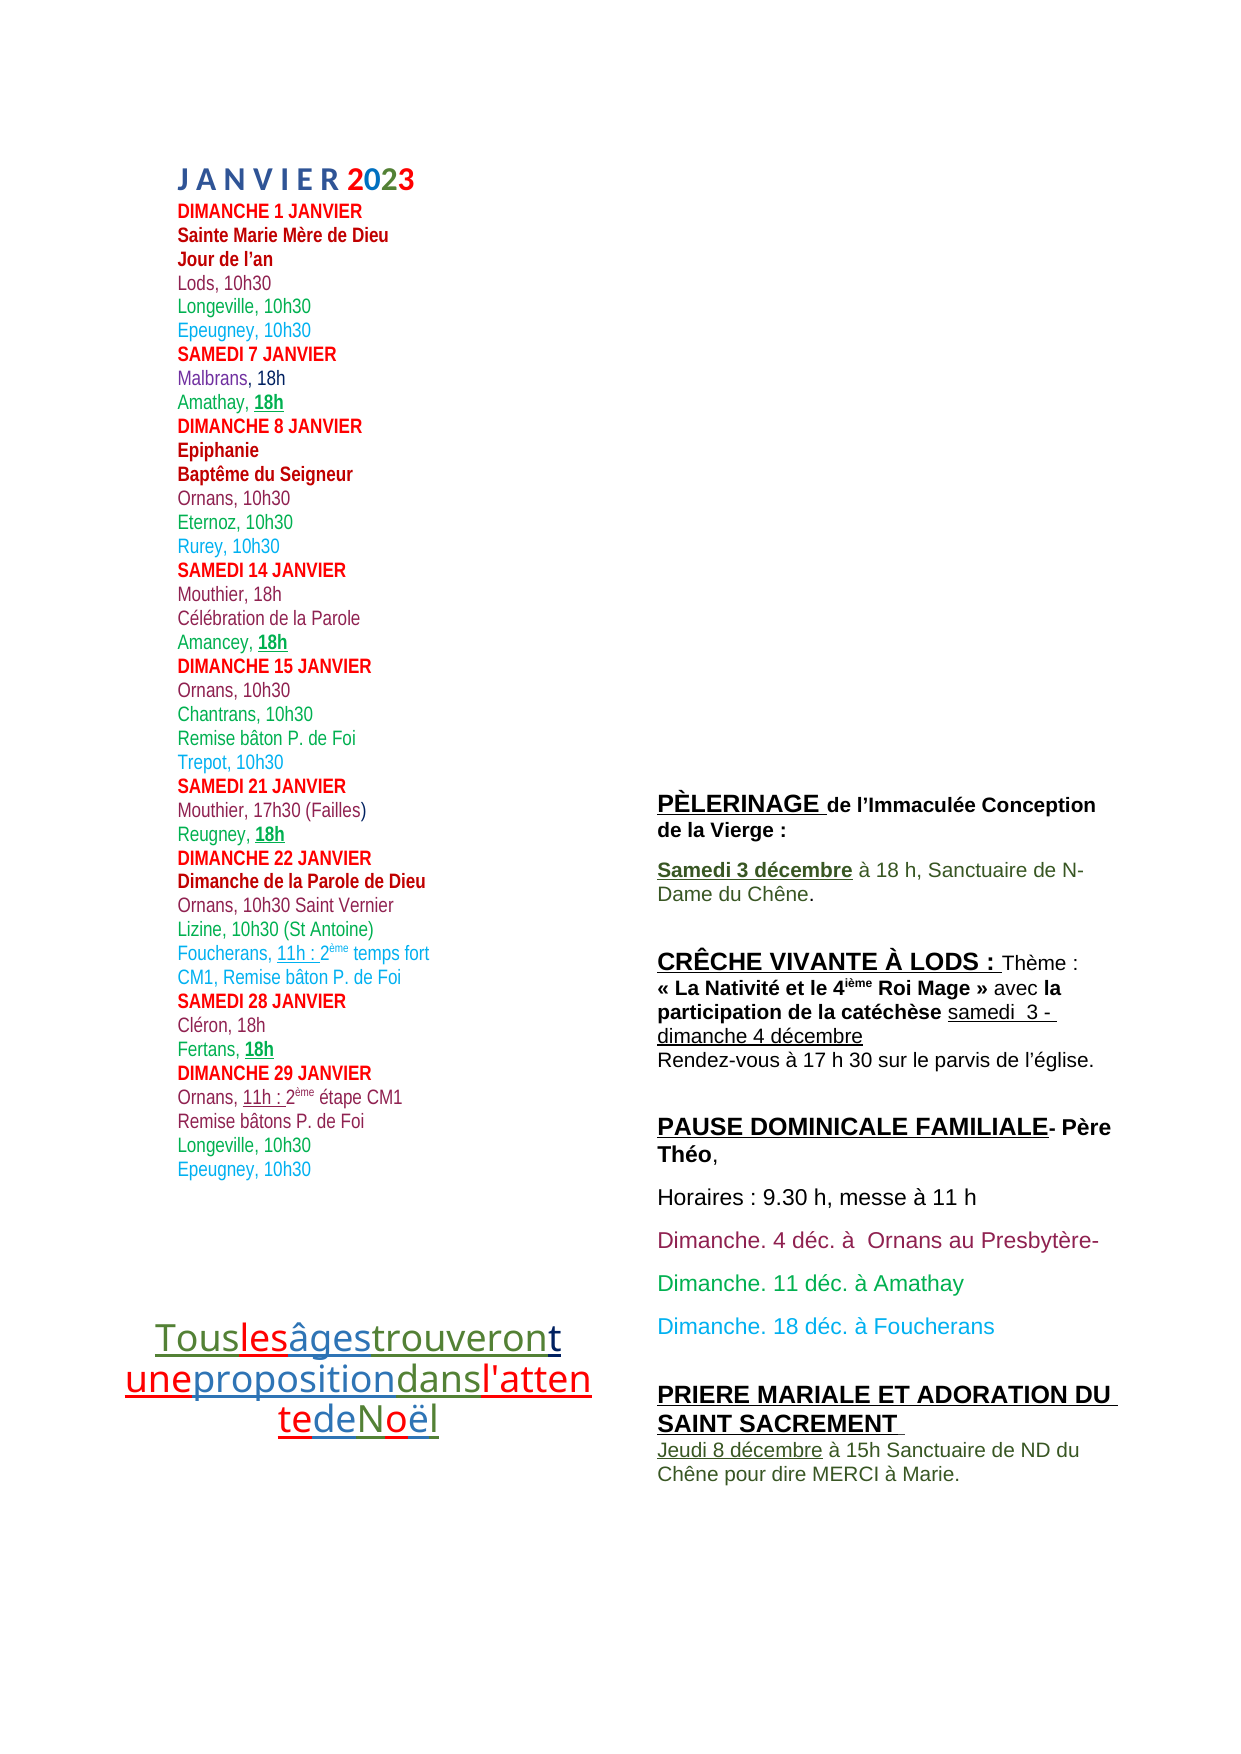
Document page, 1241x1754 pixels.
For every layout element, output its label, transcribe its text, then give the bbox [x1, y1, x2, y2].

text SAMEDI 14 JANVIER [177, 558, 598, 582]
text Longeville, 10h30 [177, 1133, 598, 1157]
text SAMEDI 7 JANVIER [177, 342, 598, 366]
text PÈLERINAGE de l’Immaculée Conception de la Vierge : [657, 789, 1122, 842]
text DIMANCHE 29 JANVIER [177, 1061, 598, 1085]
text Ornans, 10h30 [177, 678, 598, 702]
text Epeugney, 10h30 [177, 1157, 598, 1181]
text DIMANCHE 15 JANVIER [177, 654, 598, 678]
text Mouthier, 18h [177, 582, 598, 606]
text Amathay, 18h [177, 390, 598, 414]
text Célébration de la Parole [177, 606, 598, 630]
text Touslesâgestrouveront unepropositiondansl'attentedeNoël [118, 1311, 598, 1444]
text DIMANCHE 8 JANVIER [177, 414, 598, 438]
text Remise bâton P. de Foi [177, 726, 598, 749]
text Malbrans, 18h [177, 366, 598, 390]
text DIMANCHE 22 JANVIER [177, 845, 598, 869]
text Horaires : 9.30 h, messe à 11 h [657, 1184, 1122, 1210]
text Foucherans, 11h : 2ème temps fort [177, 941, 598, 965]
text CM1, Remise bâton P. de Foi [177, 965, 598, 989]
text SAMEDI 21 JANVIER [177, 773, 598, 797]
text Mouthier, 17h30 (Failles) [177, 797, 598, 821]
text Rurey, 10h30 [177, 534, 598, 558]
text Dimanche. 11 déc. à Amathay [657, 1270, 1122, 1296]
text Lods, 10h30 [177, 270, 598, 294]
text Cléron, 18h [177, 1013, 598, 1037]
text Reugney, 18h [177, 821, 598, 845]
list CRÊCHE VIVANTE À LODS : Thème : « La Nativité et le 4ième Roi Mage » avec la participation de la catéchèse samedi 3 - dimanche 4 décembre [657, 947, 1122, 1047]
text Dimanche. 18 déc. à Foucherans [657, 1313, 1122, 1339]
text Baptême du Seigneur [177, 462, 598, 486]
text Fertans, 18h [177, 1037, 598, 1061]
text Remise bâtons P. de Foi [177, 1109, 598, 1133]
text Chantrans, 10h30 [177, 702, 598, 726]
text DIMANCHE 1 JANVIER [177, 198, 598, 222]
text Ornans, 10h30 [177, 486, 598, 510]
text Dimanche. 4 déc. à Ornans au Presbytère- [657, 1227, 1122, 1253]
list PRIERE MARIALE ET ADORATION DU SAINT SACREMENT [657, 1380, 1122, 1437]
text Ornans, 11h : 2ème étape CM1 [177, 1085, 598, 1109]
text Jour de l’an [177, 246, 598, 270]
text Epiphanie [177, 438, 598, 462]
text Ornans, 10h30 Saint Vernier [177, 893, 598, 917]
text Dimanche de la Parole de Dieu [177, 869, 598, 893]
list Jeudi 8 décembre à 15h Sanctuaire de ND du Chêne pour dire MERCI à Marie. [657, 1437, 1122, 1485]
text PAUSE DOMINICALE FAMILIALE- Père Théo, [657, 1112, 1122, 1167]
text Amancey, 18h [177, 630, 598, 654]
text Longeville, 10h30 [177, 294, 598, 318]
text Epeugney, 10h30 [177, 318, 598, 342]
text Sainte Marie Mère de Dieu [177, 222, 598, 246]
text Lizine, 10h30 (St Antoine) [177, 917, 598, 941]
text Samedi 3 décembre à 18 h, Sanctuaire de N-Dame du Chêne. [657, 858, 1122, 906]
text Trepot, 10h30 [177, 749, 598, 773]
text Eternoz, 10h30 [177, 510, 598, 534]
list Rendez-vous à 17 h 30 sur le parvis de l’église. [657, 1047, 1122, 1071]
text J A N V I E R 2023 [177, 158, 598, 198]
text SAMEDI 28 JANVIER [177, 989, 598, 1013]
